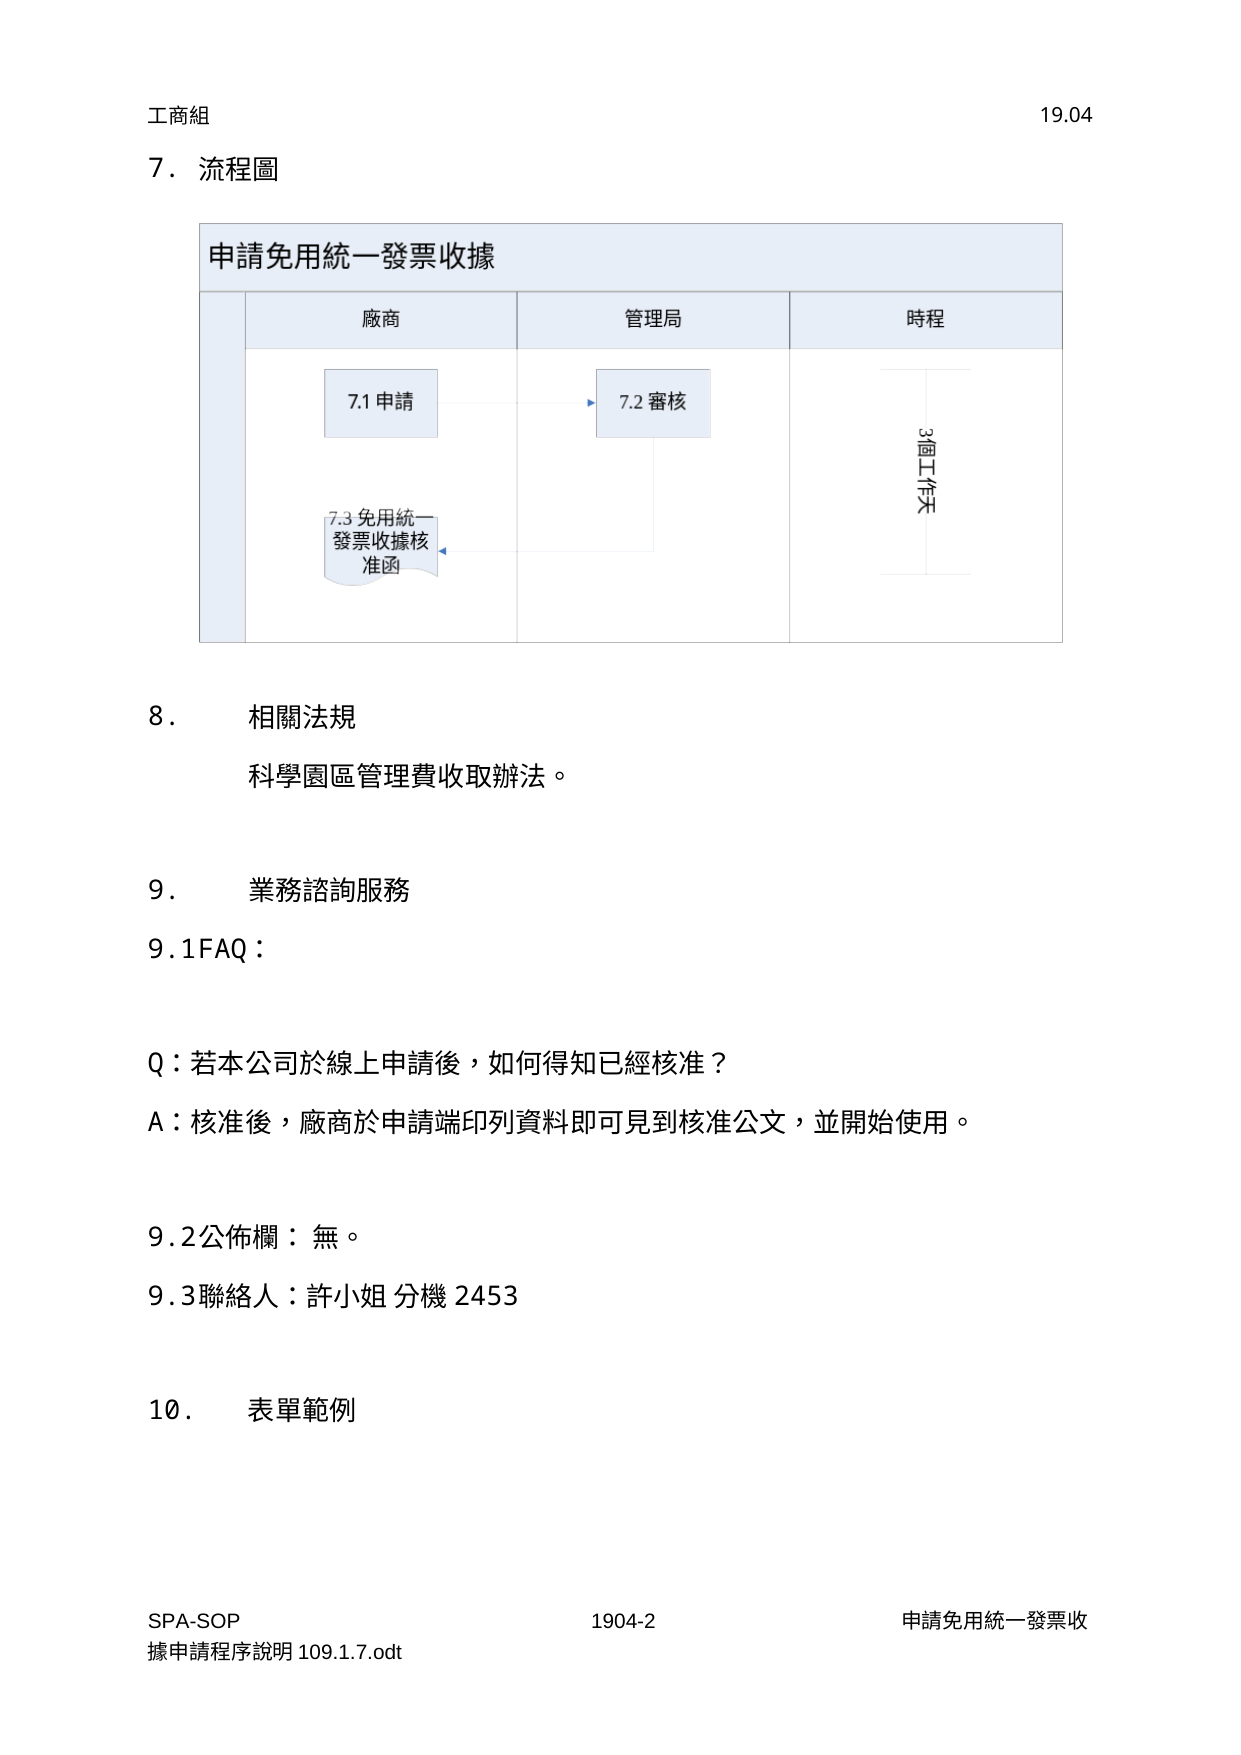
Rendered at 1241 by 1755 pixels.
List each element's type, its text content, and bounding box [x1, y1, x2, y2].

text 9.1 FAQ： [147, 928, 1093, 967]
text 8. 相關法規 [148, 696, 1093, 735]
text 9.2 公佈欄： 無。 [147, 1216, 1093, 1255]
text A：核准後，廠商於申請端印列資料即可見到核准公文，並開始使用。 [147, 1101, 1093, 1141]
list 表單範例 [148, 1389, 1093, 1428]
text 9.3 聯絡人：許小姐 分機 2453 [147, 1275, 1093, 1314]
text 9. 業務諮詢服務 [148, 869, 1093, 908]
text Q：若本公司於線上申請後，如何得知已經核准？ [147, 1042, 1093, 1082]
text 科學園區管理費收取辦法。 [248, 755, 1093, 794]
text 7. 流程圖 [148, 148, 1093, 187]
